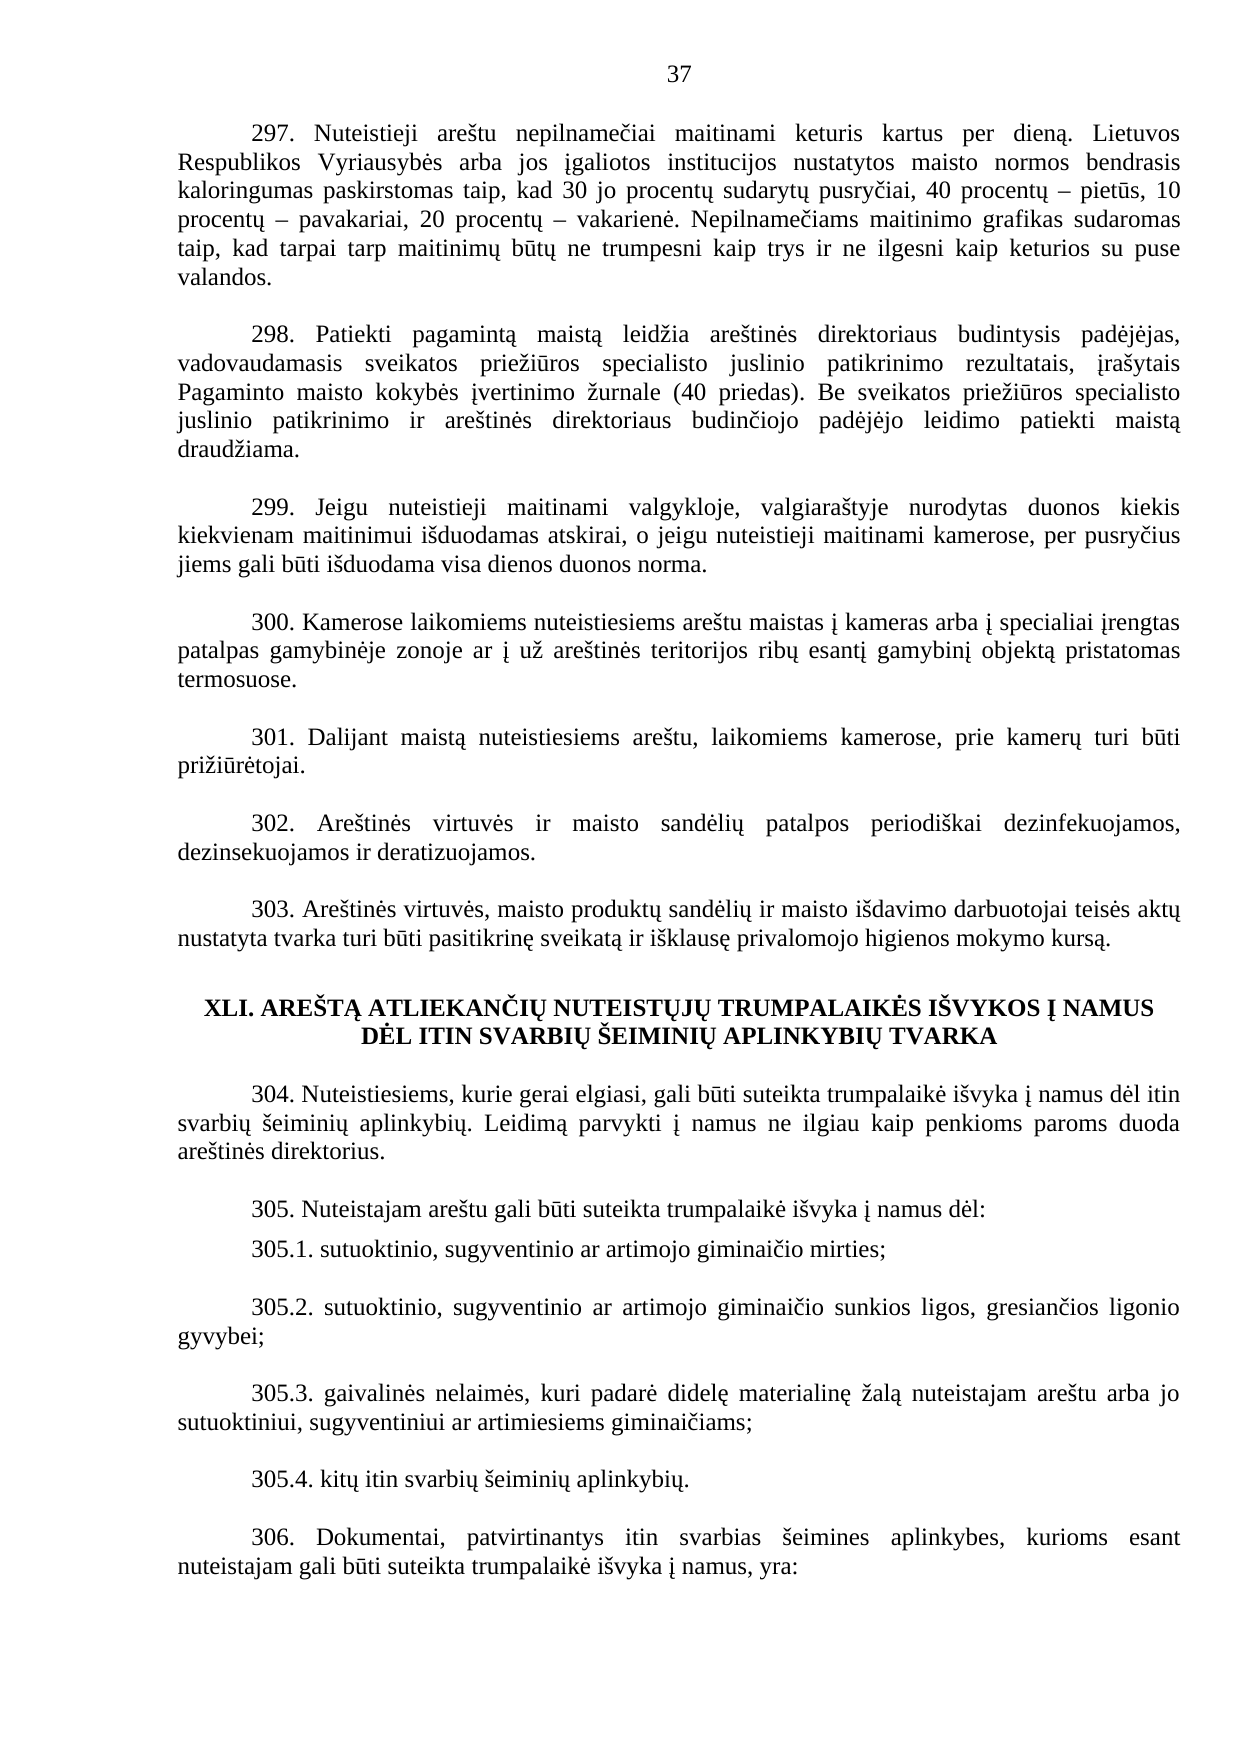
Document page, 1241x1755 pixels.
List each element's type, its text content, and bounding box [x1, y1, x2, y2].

text 306. Dokumentai, patvirtinantys itin svarbias šeimines aplinkybes, kurioms esant nuteistajam gali būti suteikta trumpalaikė išvyka į namus, yra: [177, 1522, 1181, 1579]
text XLI. AREŠTĄ ATLIEKANČIŲ NUTEISTŲJŲ TRUMPALAIKĖS IŠVYKOS Į NAMUS DĖL ITIN SVARBIŲ ŠEIMINIŲ APLINKYBIŲ TVARKA [177, 993, 1181, 1050]
text 305.1. sutuoktinio, sugyventinio ar artimojo giminaičio mirties; [177, 1234, 1181, 1263]
text 301. Dalijant maistą nuteistiesiems areštu, laikomiems kamerose, prie kamerų turi būti prižiūrėtojai. [177, 722, 1181, 779]
text 297. Nuteistieji areštu nepilnamečiai maitinami keturis kartus per dieną. Lietuvos Respublikos Vyriausybės arba jos įgaliotos institucijos nustatytos maisto normos bendrasis kaloringumas paskirstomas taip, kad 30 jo procentų sudarytų pusryčiai, 40 procentų – pietūs, 10 procentų – pavakariai, 20 procentų – vakarienė. Nepilnamečiams maitinimo grafikas sudaromas taip, kad tarpai tarp maitinimų būtų ne trumpesni kaip trys ir ne ilgesni kaip keturios su puse valandos. [177, 118, 1181, 291]
text 304. Nuteistiesiems, kurie gerai elgiasi, gali būti suteikta trumpalaikė išvyka į namus dėl itin svarbių šeiminių aplinkybių. Leidimą parvykti į namus ne ilgiau kaip penkioms paroms duoda areštinės direktorius. [177, 1079, 1181, 1165]
text 303. Areštinės virtuvės, maisto produktų sandėlių ir maisto išdavimo darbuotojai teisės aktų nustatyta tvarka turi būti pasitikrinę sveikatą ir išklausę privalomojo higienos mokymo kursą. [177, 894, 1181, 952]
text 305. Nuteistajam areštu gali būti suteikta trumpalaikė išvyka į namus dėl: [177, 1194, 1181, 1223]
text 305.3. gaivalinės nelaimės, kuri padarė didelę materialinę žalą nuteistajam areštu arba jo sutuoktiniui, sugyventiniui ar artimiesiems giminaičiams; [177, 1378, 1181, 1436]
text 300. Kamerose laikomiems nuteistiesiems areštu maistas į kameras arba į specialiai įrengtas patalpas gamybinėje zonoje ar į už areštinės teritorijos ribų esantį gamybinį objektą pristatomas termosuose. [177, 607, 1181, 693]
text 302. Areštinės virtuvės ir maisto sandėlių patalpos periodiškai dezinfekuojamos, dezinsekuojamos ir deratizuojamos. [177, 808, 1181, 866]
text 299. Jeigu nuteistieji maitinami valgykloje, valgiaraštyje nurodytas duonos kiekis kiekvienam maitinimui išduodamas atskirai, o jeigu nuteistieji maitinami kamerose, per pusryčius jiems gali būti išduodama visa dienos duonos norma. [177, 492, 1181, 578]
text 305.4. kitų itin svarbių šeiminių aplinkybių. [177, 1464, 1181, 1493]
text 298. Patiekti pagamintą maistą leidžia areštinės direktoriaus budintysis padėjėjas, vadovaudamasis sveikatos priežiūros specialisto juslinio patikrinimo rezultatais, įrašytais Pagaminto maisto kokybės įvertinimo žurnale (40 priedas). Be sveikatos priežiūros specialisto juslinio patikrinimo ir areštinės direktoriaus budinčiojo padėjėjo leidimo patiekti maistą draudžiama. [177, 319, 1181, 463]
text 305.2. sutuoktinio, sugyventinio ar artimojo giminaičio sunkios ligos, gresiančios ligonio gyvybei; [177, 1292, 1181, 1349]
